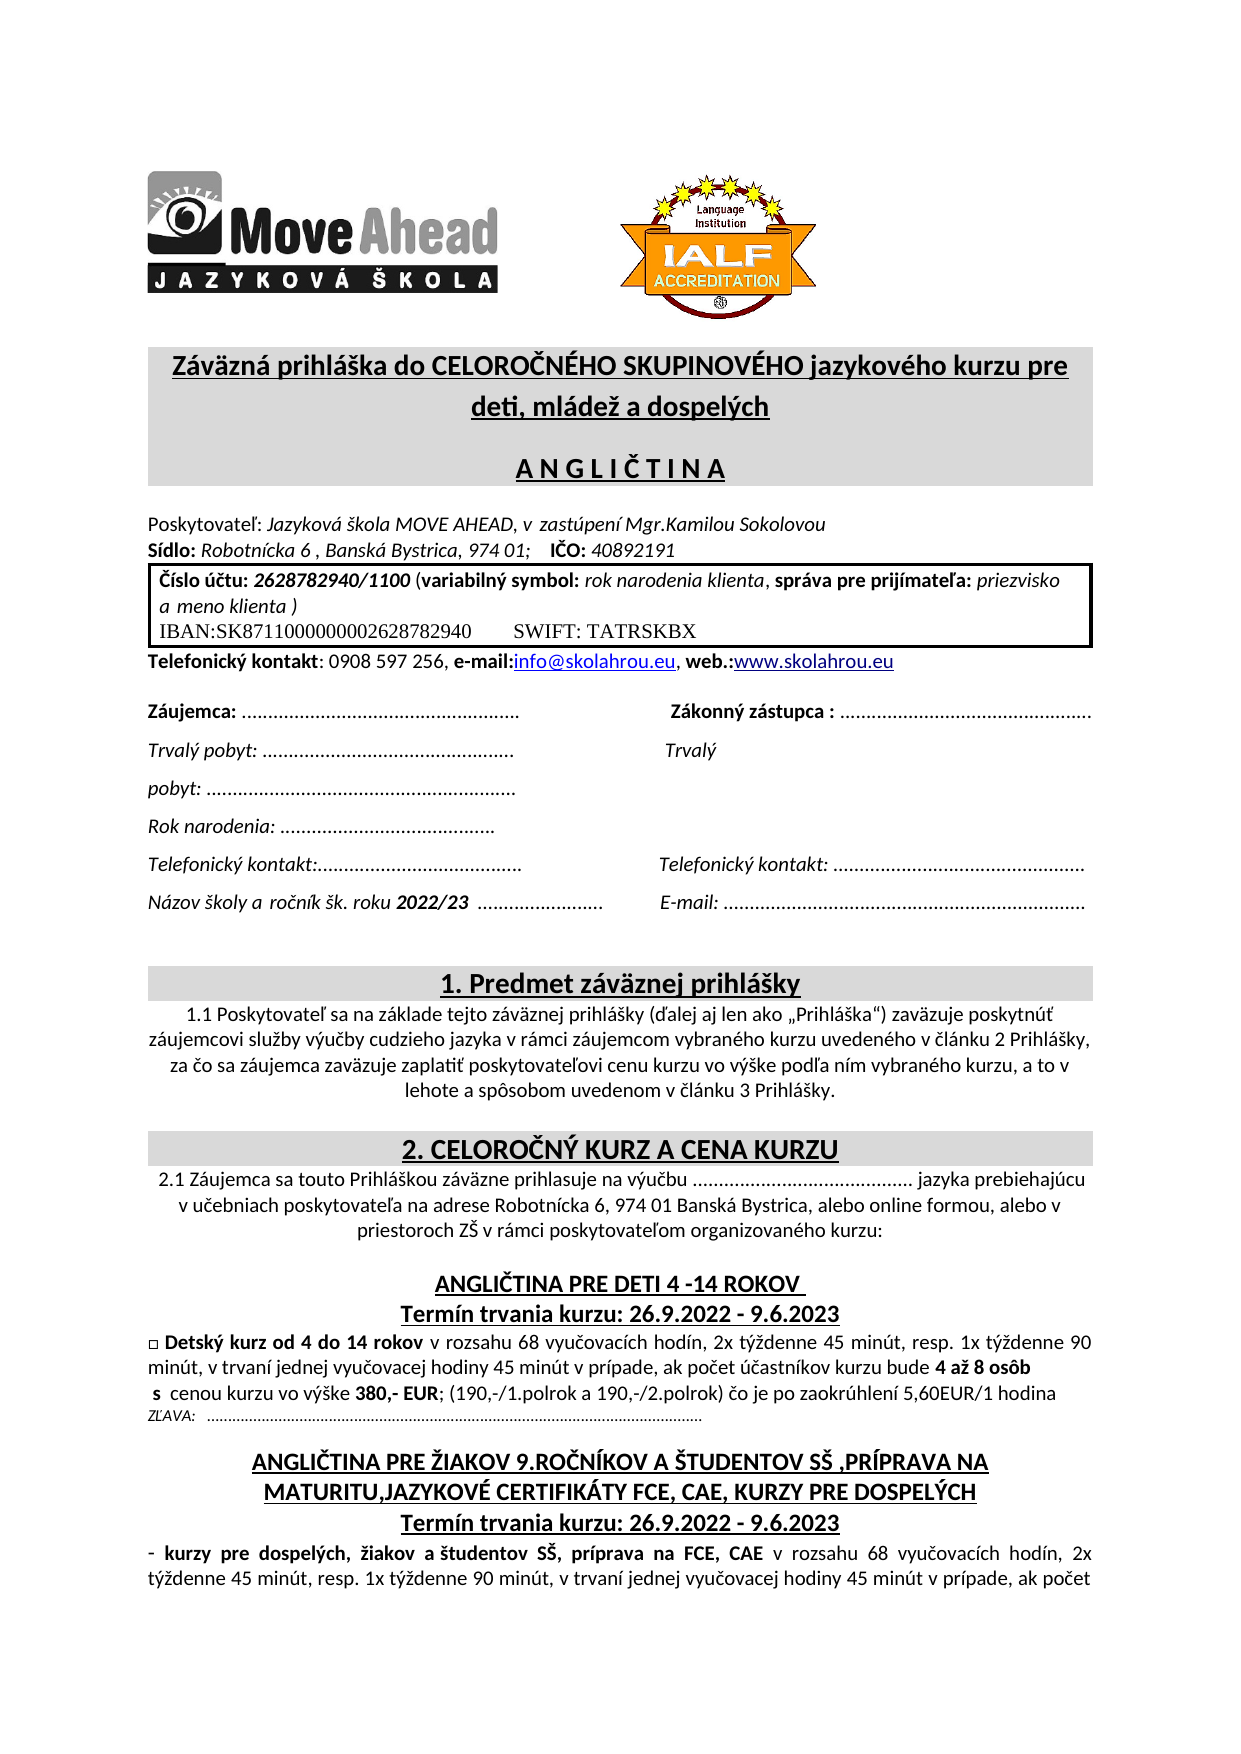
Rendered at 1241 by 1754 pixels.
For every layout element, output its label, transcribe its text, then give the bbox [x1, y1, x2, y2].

text Záväzná prihláška do CELOROČNÉHO SKUPINOVÉHO jazykového kurzu pre deti, mládež a dospelých [148, 347, 1093, 424]
text 1.1 Poskytovateľ sa na základe tejto záväznej prihlášky (ďalej aj len ako „Prihláška“) zaväzuje poskytnúť záujemcovi služby výučby cudzieho jazyka v rámci záujemcom vybraného kurzu uvedeného v článku 2 Prihlášky, za čo sa záujemca zaväzuje zaplatiť poskytovateľovi cenu kurzu vo výške podľa ním vybraného kurzu, a to v lehote a spôsobom uvedenom v článku 3 Prihlášky. [148, 1001, 1093, 1103]
text Trvalý pobyt: ................................................ Trvalý pobyt: ........................................................... [148, 737, 1093, 800]
text s cenou kurzu vo výške 380,- EUR; (190,-/1.polrok a 190,-/2.polrok) čo je po zaokrúhlení 5,60EUR/1 hodina [148, 1380, 1093, 1405]
text 2.1 Záujemca sa touto Prihláškou záväzne prihlasuje na výučbu .......................................... jazyka prebiehajúcu v učebniach poskytovateľa na adrese Robotnícka 6, 974 01 Banská Bystrica, alebo online formou, alebo v priestoroch ZŠ v rámci poskytovateľom organizovaného kurzu: [148, 1166, 1093, 1243]
text Telefonický kontakt:....................................... Telefonický kontakt: ................................................ [148, 851, 1093, 877]
text IBAN:SK8711000000002628782940 SWIFT: TATRSKBX [151, 613, 1089, 645]
text Telefonický kontakt: 0908 597 256, e-mail:info@skolahrou.eu, web.:www.skolahrou.eu [148, 648, 1093, 673]
text - kurzy pre dospelých, žiakov a študentov SŠ, príprava na FCE, CAE v rozsahu 68 vyučovacích hodín, 2x týždenne 45 minút, resp. 1x týždenne 90 minút, v trvaní jednej vyučovacej hodiny 45 minút v prípade, ak počet [148, 1538, 1093, 1591]
text Termín trvania kurzu: 26.9.2022 - 9.6.2023 [148, 1299, 1093, 1329]
text ANGLIČTINA PRE ŽIAKOV 9.ROČNÍKOV A ŠTUDENTOV SŠ ,PRÍPRAVA NA MATURITU,JAZYKOVÉ CERTIFIKÁTY FCE, CAE, KURZY PRE DOSPELÝCH [148, 1446, 1093, 1507]
text ANGLIČTINA PRE DETI 4 -14 ROKOV [148, 1268, 1093, 1299]
text ZĽAVA: ...................................................................................................................... [148, 1405, 1093, 1426]
text 2. CELOROČNÝ KURZ A CENA KURZU [148, 1131, 1093, 1166]
text □ Detský kurz od 4 do 14 rokov v rozsahu 68 vyučovacích hodín, 2x týždenne 45 minút, resp. 1x týždenne 90 minút, v trvaní jednej vyučovacej hodiny 45 minút v prípade, ak počet účastníkov kurzu bude 4 až 8 osôb [148, 1329, 1093, 1380]
text Názov školy a ročník šk. roku 2022/23 ........................ E-mail: ..................................................................... [148, 889, 1093, 915]
text 1. Predmet záväznej prihlášky [148, 966, 1093, 1001]
text Záujemca: ..................................................... Zákonný zástupca : ................................................ [148, 699, 1093, 724]
text Termín trvania kurzu: 26.9.2022 - 9.6.2023 [148, 1507, 1093, 1538]
text Číslo účtu: 2628782940/1100 (variabilný symbol: rok narodenia klienta, správa pre prijímateľa: priezvisko a meno klienta ) [151, 566, 1089, 613]
text Poskytovateľ: Jazyková škola MOVE AHEAD, v zastúpení Mgr.Kamilou Sokolovou [148, 512, 1093, 537]
text A N G L I Č T I N A [148, 450, 1093, 486]
text Sídlo: Robotnícka 6 , Banská Bystrica, 974 01; IČO: 40892191 [148, 537, 1093, 562]
text Rok narodenia: ......................................... [148, 813, 1093, 838]
